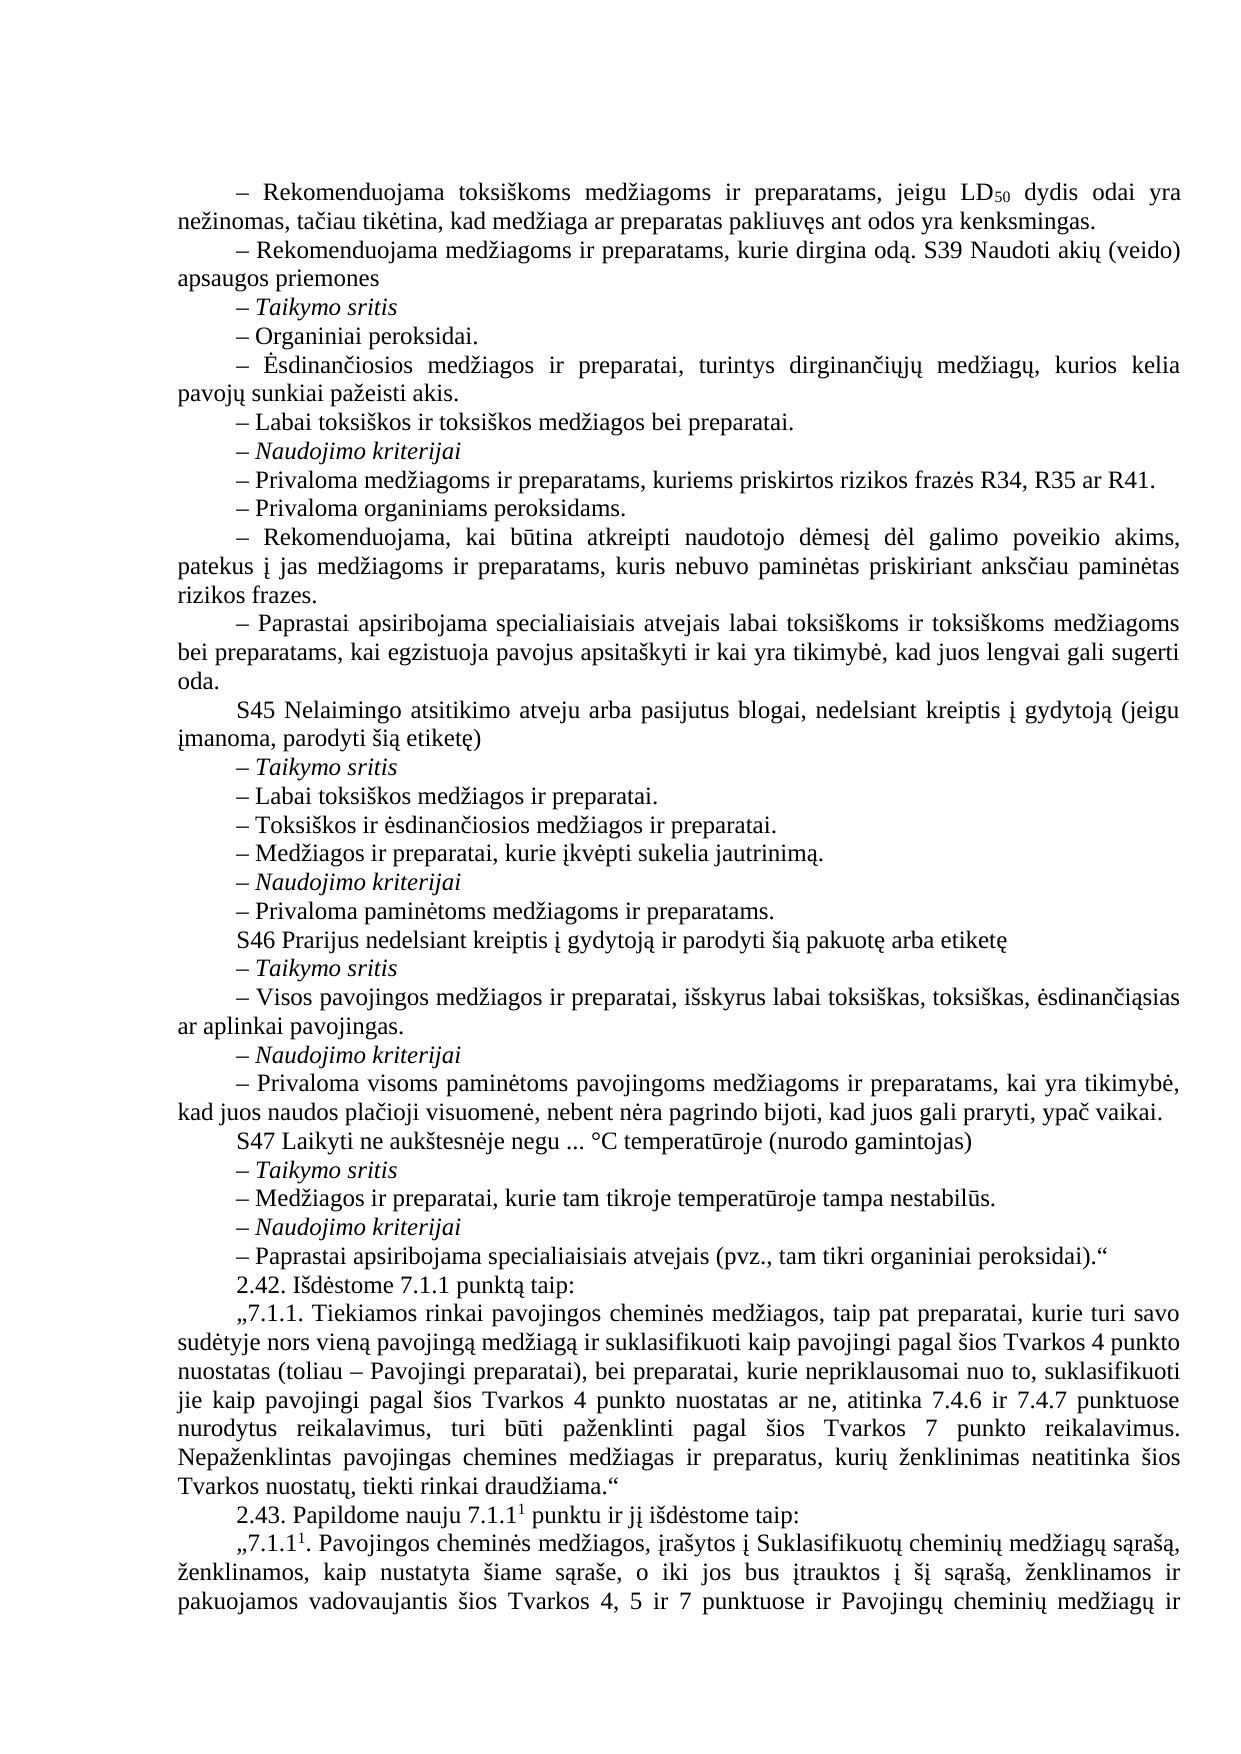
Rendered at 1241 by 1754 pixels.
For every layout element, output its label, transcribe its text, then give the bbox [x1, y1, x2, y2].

text – Taikymo sritis [177, 953, 1181, 982]
text 2.42. Išdėstome 7.1.1 punktą taip: [177, 1270, 1181, 1298]
text – Organiniai peroksidai. [177, 321, 1181, 350]
text – Naudojimo kriterijai [177, 1212, 1181, 1241]
text S45 Nelaimingo atsitikimo atveju arba pasijutus blogai, nedelsiant kreiptis į gydytoją (jeigu įmanoma, parodyti šią etiketę) [177, 695, 1181, 752]
text – Privaloma medžiagoms ir preparatams, kuriems priskirtos rizikos frazės R34, R35 ar R41. [177, 465, 1181, 493]
text S46 Prarijus nedelsiant kreiptis į gydytoją ir parodyti šią pakuotę arba etiketę [177, 925, 1181, 953]
text – Privaloma paminėtoms medžiagoms ir preparatams. [177, 896, 1181, 925]
text – Labai toksiškos ir toksiškos medžiagos bei preparatai. [177, 407, 1181, 436]
text – Rekomenduojama, kai būtina atkreipti naudotojo dėmesį dėl galimo poveikio akims, patekus į jas medžiagoms ir preparatams, kuris nebuvo paminėtas priskiriant anksčiau paminėtas rizikos frazes. [177, 522, 1181, 608]
text – Visos pavojingos medžiagos ir preparatai, išskyrus labai toksiškas, toksiškas, ėsdinančiąsias ar aplinkai pavojingas. [177, 982, 1181, 1040]
text „7.1.1. Tiekiamos rinkai pavojingos cheminės medžiagos, taip pat preparatai, kurie turi savo sudėtyje nors vieną pavojingą medžiagą ir suklasifikuoti kaip pavojingi pagal šios Tvarkos 4 punkto nuostatas (toliau – Pavojingi preparatai), bei preparatai, kurie nepriklausomai nuo to, suklasifikuoti jie kaip pavojingi pagal šios Tvarkos 4 punkto nuostatas ar ne, atitinka 7.4.6 ir 7.4.7 punktuose nurodytus reikalavimus, turi būti paženklinti pagal šios Tvarkos 7 punkto reikalavimus. Nepaženklintas pavojingas chemines medžiagas ir preparatus, kurių ženklinimas neatitinka šios Tvarkos nuostatų, tiekti rinkai draudžiama.“ [177, 1298, 1181, 1500]
text – Medžiagos ir preparatai, kurie įkvėpti sukelia jautrinimą. [177, 838, 1181, 867]
text – Naudojimo kriterijai [177, 867, 1181, 896]
text 2.43. Papildome nauju 7.1.11 punktu ir jį išdėstome taip: [177, 1500, 1181, 1528]
text – Paprastai apsiribojama specialiaisiais atvejais (pvz., tam tikri organiniai peroksidai).“ [177, 1241, 1181, 1270]
text – Paprastai apsiribojama specialiaisiais atvejais labai toksiškoms ir toksiškoms medžiagoms bei preparatams, kai egzistuoja pavojus apsitaškyti ir kai yra tikimybė, kad juos lengvai gali sugerti oda. [177, 608, 1181, 695]
text – Medžiagos ir preparatai, kurie tam tikroje temperatūroje tampa nestabilūs. [177, 1183, 1181, 1212]
text – Ėsdinančiosios medžiagos ir preparatai, turintys dirginančiųjų medžiagų, kurios kelia pavojų sunkiai pažeisti akis. [177, 350, 1181, 407]
text – Taikymo sritis [177, 752, 1181, 781]
text – Toksiškos ir ėsdinančiosios medžiagos ir preparatai. [177, 810, 1181, 838]
text – Privaloma organiniams peroksidams. [177, 493, 1181, 522]
text – Privaloma visoms paminėtoms pavojingoms medžiagoms ir preparatams, kai yra tikimybė, kad juos naudos plačioji visuomenė, nebent nėra pagrindo bijoti, kad juos gali praryti, ypač vaikai. [177, 1068, 1181, 1126]
text – Rekomenduojama toksiškoms medžiagoms ir preparatams, jeigu LD50 dydis odai yra nežinomas, tačiau tikėtina, kad medžiaga ar preparatas pakliuvęs ant odos yra kenksmingas. [177, 177, 1181, 235]
text – Labai toksiškos medžiagos ir preparatai. [177, 781, 1181, 810]
text „7.1.11. Pavojingos cheminės medžiagos, įrašytos į Suklasifikuotų cheminių medžiagų sąrašą, ženklinamos, kaip nustatyta šiame sąraše, o iki jos bus įtrauktos į šį sąrašą, ženklinamos ir pakuojamos vadovaujantis šios Tvarkos 4, 5 ir 7 punktuose ir Pavojingų cheminių medžiagų ir [177, 1528, 1181, 1615]
text S47 Laikyti ne aukštesnėje negu ... °C temperatūroje (nurodo gamintojas) [177, 1126, 1181, 1155]
text – Taikymo sritis [177, 1155, 1181, 1183]
text – Taikymo sritis [177, 292, 1181, 321]
text – Rekomenduojama medžiagoms ir preparatams, kurie dirgina odą. S39 Naudoti akių (veido) apsaugos priemones [177, 235, 1181, 292]
text – Naudojimo kriterijai [177, 436, 1181, 465]
text – Naudojimo kriterijai [177, 1040, 1181, 1068]
